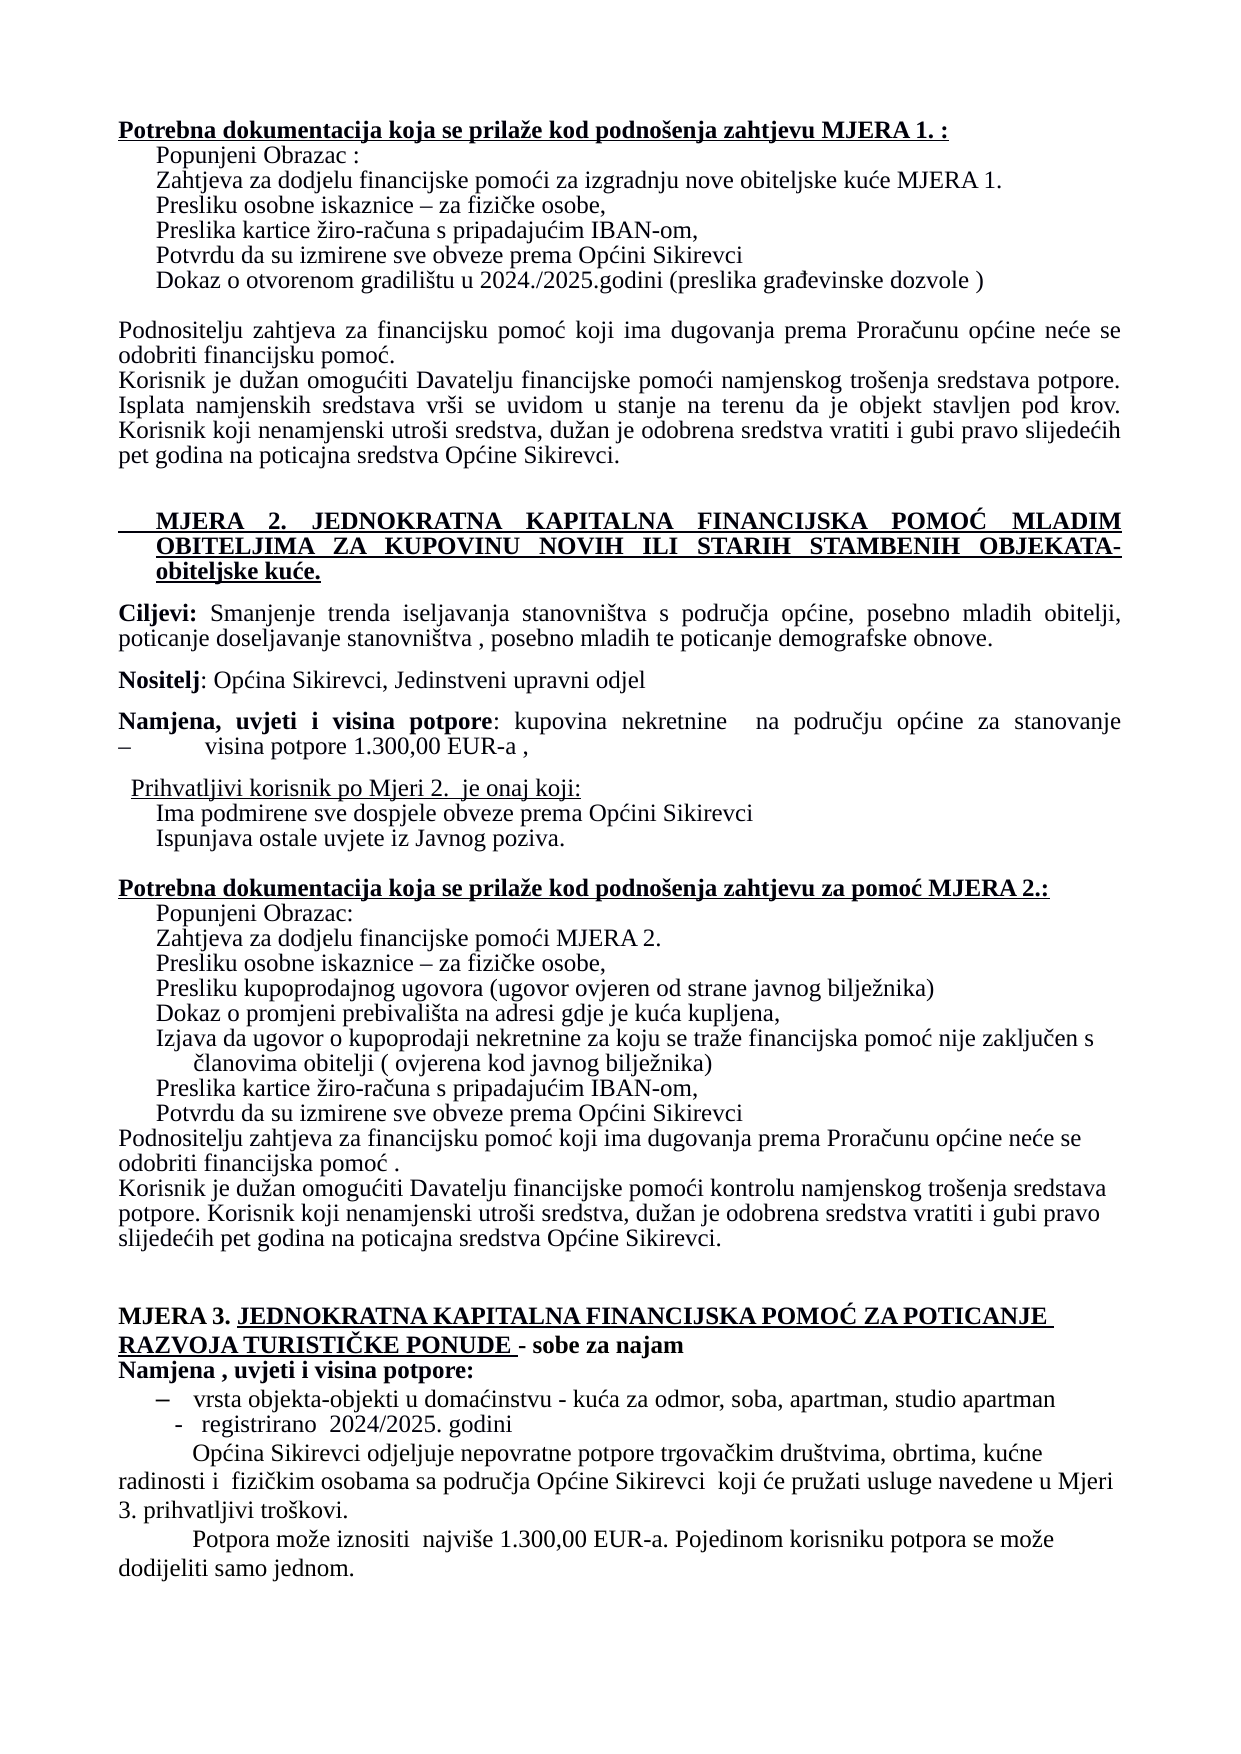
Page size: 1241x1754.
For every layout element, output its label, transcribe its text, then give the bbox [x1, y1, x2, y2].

text Dokaz o promjeni prebivališta na adresi gdje je kuća kupljena, [156, 1001, 1122, 1026]
text Potvrdu da su izmirene sve obveze prema Općini Sikirevci [156, 243, 1122, 268]
text Podnositelju zahtjeva za financijsku pomoć koji ima dugovanja prema Proračunu općine neće se odobriti financijska pomoć . [118, 1126, 1122, 1176]
text Potpora može iznositi najviše 1.300,00 EUR-a. Pojedinom korisniku potpora se može dodijeliti samo jednom. [118, 1524, 1122, 1581]
text Namjena , uvjeti i visina potpore: [118, 1359, 1122, 1384]
text Popunjeni Obrazac : [156, 143, 1122, 168]
text Presliku osobne iskaznice – za fizičke osobe, [156, 193, 1122, 218]
text Ispunjava ostale uvjete iz Javnog poziva. [156, 826, 1122, 851]
text Nositelj: Općina Sikirevci, Jedinstveni upravni odjel [118, 668, 1122, 693]
text Prihvatljivi korisnik po Mjeri 2. je onaj koji: [118, 776, 1122, 801]
text Općina Sikirevci odjeljuje nepovratne potpore trgovačkim društvima, obrtima, kućne radinosti i fizičkim osobama sa područja Općine Sikirevci koji će pružati usluge navedene u Mjeri 3. prihvatljivi troškovi. [118, 1438, 1122, 1524]
text Preslika kartice žiro-računa s pripadajućim IBAN-om, [156, 1076, 1122, 1101]
text Podnositelju zahtjeva za financijsku pomoć koji ima dugovanja prema Proračunu općine neće se odobriti financijsku pomoć. [118, 318, 1122, 368]
text Ima podmirene sve dospjele obveze prema Općini Sikirevci [156, 801, 1122, 826]
text Izjava da ugovor o kupoprodaji nekretnine za koju se traže financijska pomoć nije zaključen s članovima obitelji ( ovjerena kod javnog bilježnika) [156, 1026, 1122, 1076]
text MJERA 2. JEDNOKRATNA KAPITALNA FINANCIJSKA POMOĆ MLADIM [118, 510, 1122, 531]
text Ciljevi: Smanjenje trenda iseljavanja stanovništva s područja općine, posebno mladih obitelji, poticanje doseljavanje stanovništva , posebno mladih te poticanje demografske obnove. [118, 601, 1122, 651]
list vrsta objekta-objekti u domaćinstvu - kuća za odmor, soba, apartman, studio apartman [156, 1384, 1122, 1413]
text Zahtjeva za dodjelu financijske pomoći za izgradnju nove obiteljske kuće MJERA 1. [156, 168, 1122, 193]
text Popunjeni Obrazac: [156, 901, 1122, 926]
text MJERA 3. JEDNOKRATNA KAPITALNA FINANCIJSKA POMOĆ ZA POTICANJE RAZVOJA TURISTIČKE PONUDE - sobe za najam [118, 1301, 1122, 1359]
text Dokaz o otvorenom gradilištu u 2024./2025.godini (preslika građevinske dozvole ) [156, 268, 1122, 293]
text Korisnik je dužan omogućiti Davatelju financijske pomoći kontrolu namjenskog trošenja sredstava potpore. Korisnik koji nenamjenski utroši sredstva, dužan je odobrena sredstva vratiti i gubi pravo slijedećih pet godina na poticajna sredstva Općine Sikirevci. [118, 1176, 1122, 1251]
text - registrirano 2024/2025. godini [118, 1413, 1122, 1438]
text Presliku kupoprodajnog ugovora (ugovor ovjeren od strane javnog bilježnika) [156, 976, 1122, 1001]
text Potvrdu da su izmirene sve obveze prema Općini Sikirevci [156, 1101, 1122, 1126]
text Zahtjeva za dodjelu financijske pomoći MJERA 2. [156, 926, 1122, 951]
text Potrebna dokumentacija koja se prilaže kod podnošenja zahtjevu za pomoć MJERA 2.: [118, 876, 1122, 901]
text Namjena, uvjeti i visina potpore: kupovina nekretnine na području općine za stanovanje – visina potpore 1.300,00 EUR-a , [118, 710, 1122, 760]
text Korisnik je dužan omogućiti Davatelju financijske pomoći namjenskog trošenja sredstava potpore. Isplata namjenskih sredstava vrši se uvidom u stanje na terenu da je objekt stavljen pod krov. Korisnik koji nenamjenski utroši sredstva, dužan je odobrena sredstva vratiti i gubi pravo slijedećih pet godina na poticajna sredstva Općine Sikirevci. [118, 368, 1122, 468]
text Preslika kartice žiro-računa s pripadajućim IBAN-om, [156, 218, 1122, 243]
text Presliku osobne iskaznice – za fizičke osobe, [156, 951, 1122, 976]
text OBITELJIMA ZA KUPOVINU NOVIH ILI STARIH STAMBENIH OBJEKATA-obiteljske kuće. [118, 533, 1122, 585]
text Potrebna dokumentacija koja se prilaže kod podnošenja zahtjevu MJERA 1. : [118, 118, 1122, 143]
